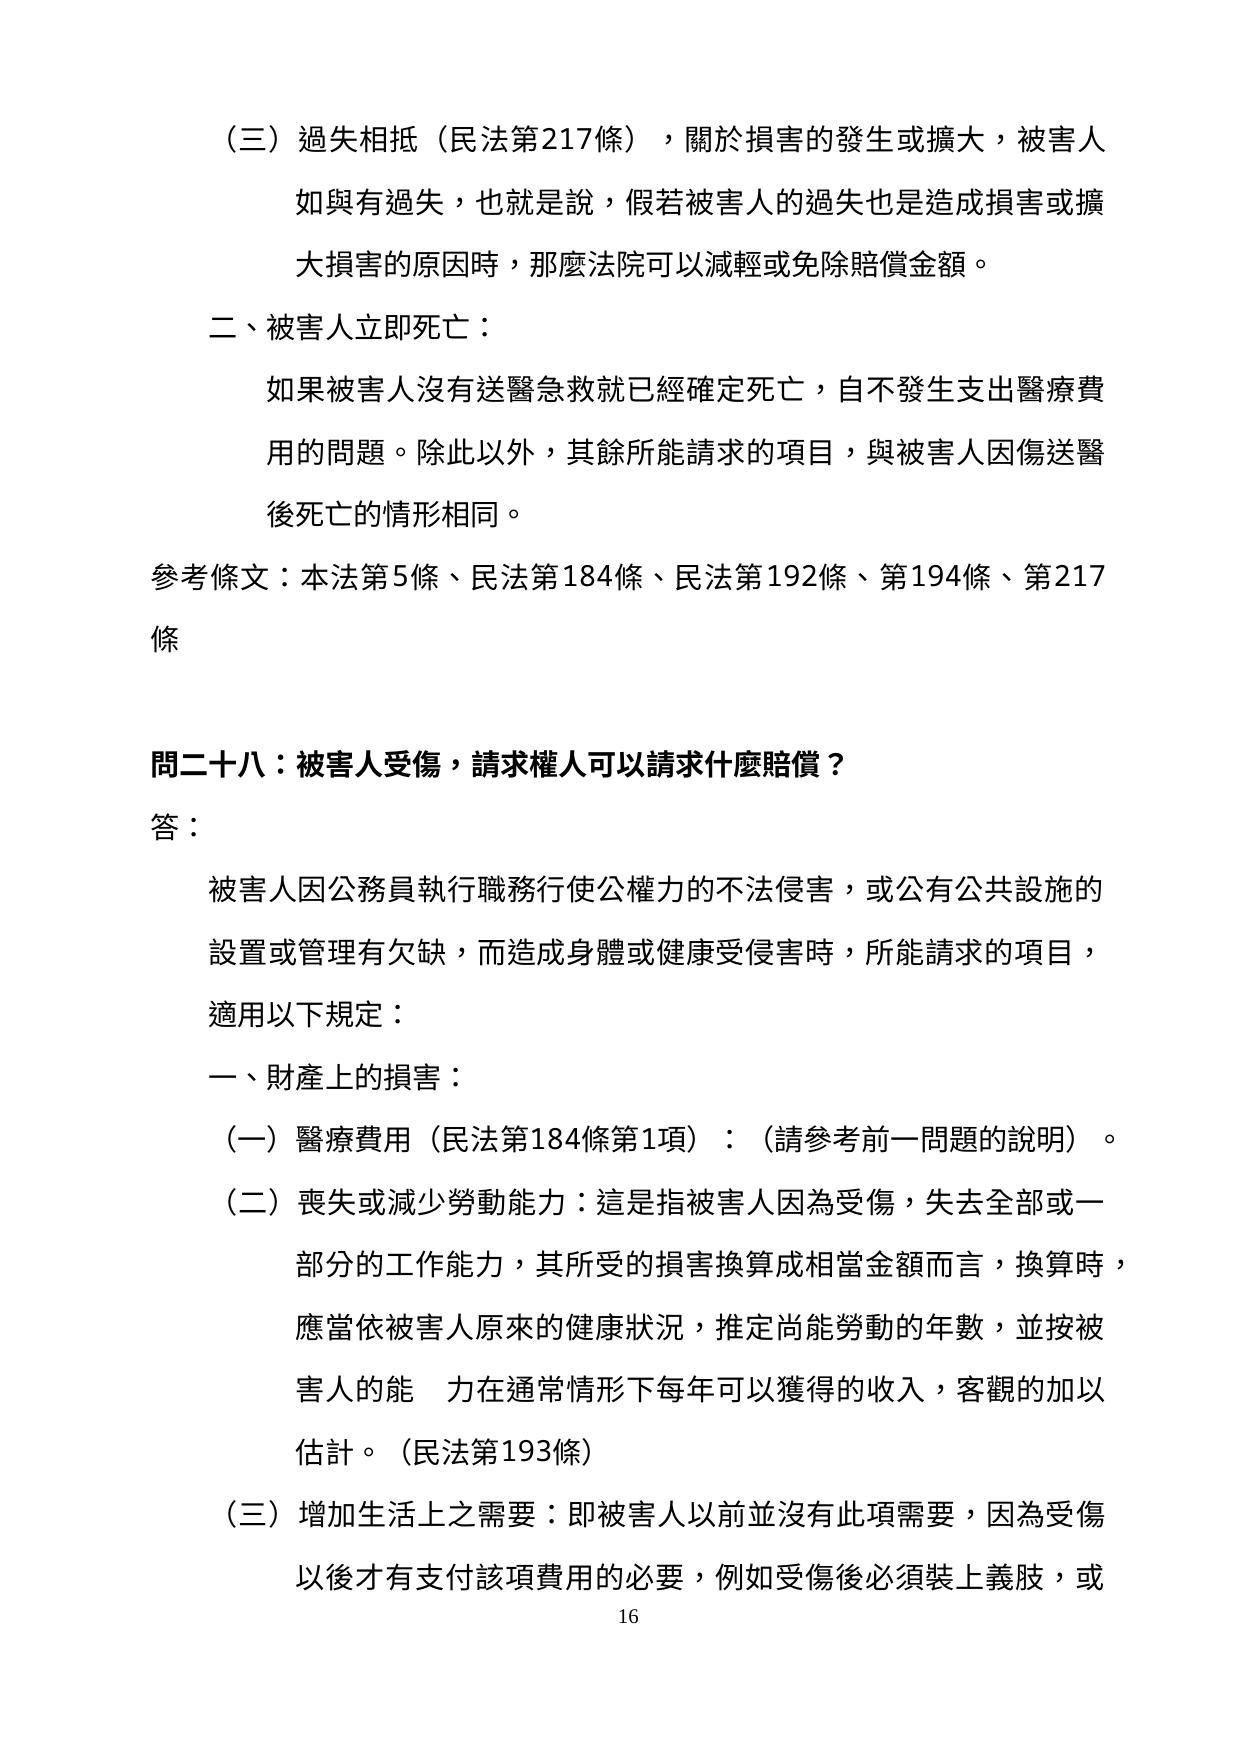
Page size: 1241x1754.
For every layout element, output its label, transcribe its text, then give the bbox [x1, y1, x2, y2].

text （三）增加生活上之需要：即被害人以前並沒有此項需要，因為受傷以後才有支付該項費用的必要，例如受傷後必須裝上義肢，或作物理治療的情形。司法實務判決准許者多係交通費、醫療費、看護費及購買必要醫療用品所支出之費用。（民法第193條） [208, 1471, 1106, 1596]
text （一）醫療費用（民法第184條第1項）：（請參考前一問題的說明）。 [208, 1096, 1106, 1159]
text 答： [150, 784, 1106, 846]
text 二、被害人立即死亡： [208, 284, 1106, 346]
text （二）喪失或減少勞動能力：這是指被害人因為受傷，失去全部或一部分的工作能力，其所受的損害換算成相當金額而言，換算時，應當依被害人原來的健康狀況，推定尚能勞動的年數，並按被害人的能 力在通常情形下每年可以獲得的收入，客觀的加以估計。（民法第193條） [208, 1159, 1106, 1471]
text 被害人因公務員執行職務行使公權力的不法侵害，或公有公共設施的設置或管理有欠缺，而造成身體或健康受侵害時，所能請求的項目，適用以下規定： [208, 846, 1106, 1034]
text 問二十八：被害人受傷，請求權人可以請求什麼賠償？ [150, 721, 1106, 784]
text （三）過失相抵（民法第217條），關於損害的發生或擴大，被害人如與有過失，也就是說，假若被害人的過失也是造成損害或擴大損害的原因時，那麼法院可以減輕或免除賠償金額。 [208, 96, 1106, 284]
text 如果被害人沒有送醫急救就已經確定死亡，自不發生支出醫療費用的問題。除此以外，其餘所能請求的項目，與被害人因傷送醫後死亡的情形相同。 [266, 346, 1106, 534]
text 參考條文：本法第5條、民法第184條、民法第192條、第194條、第217條 [150, 534, 1106, 659]
text 一、財產上的損害： [208, 1034, 1106, 1096]
